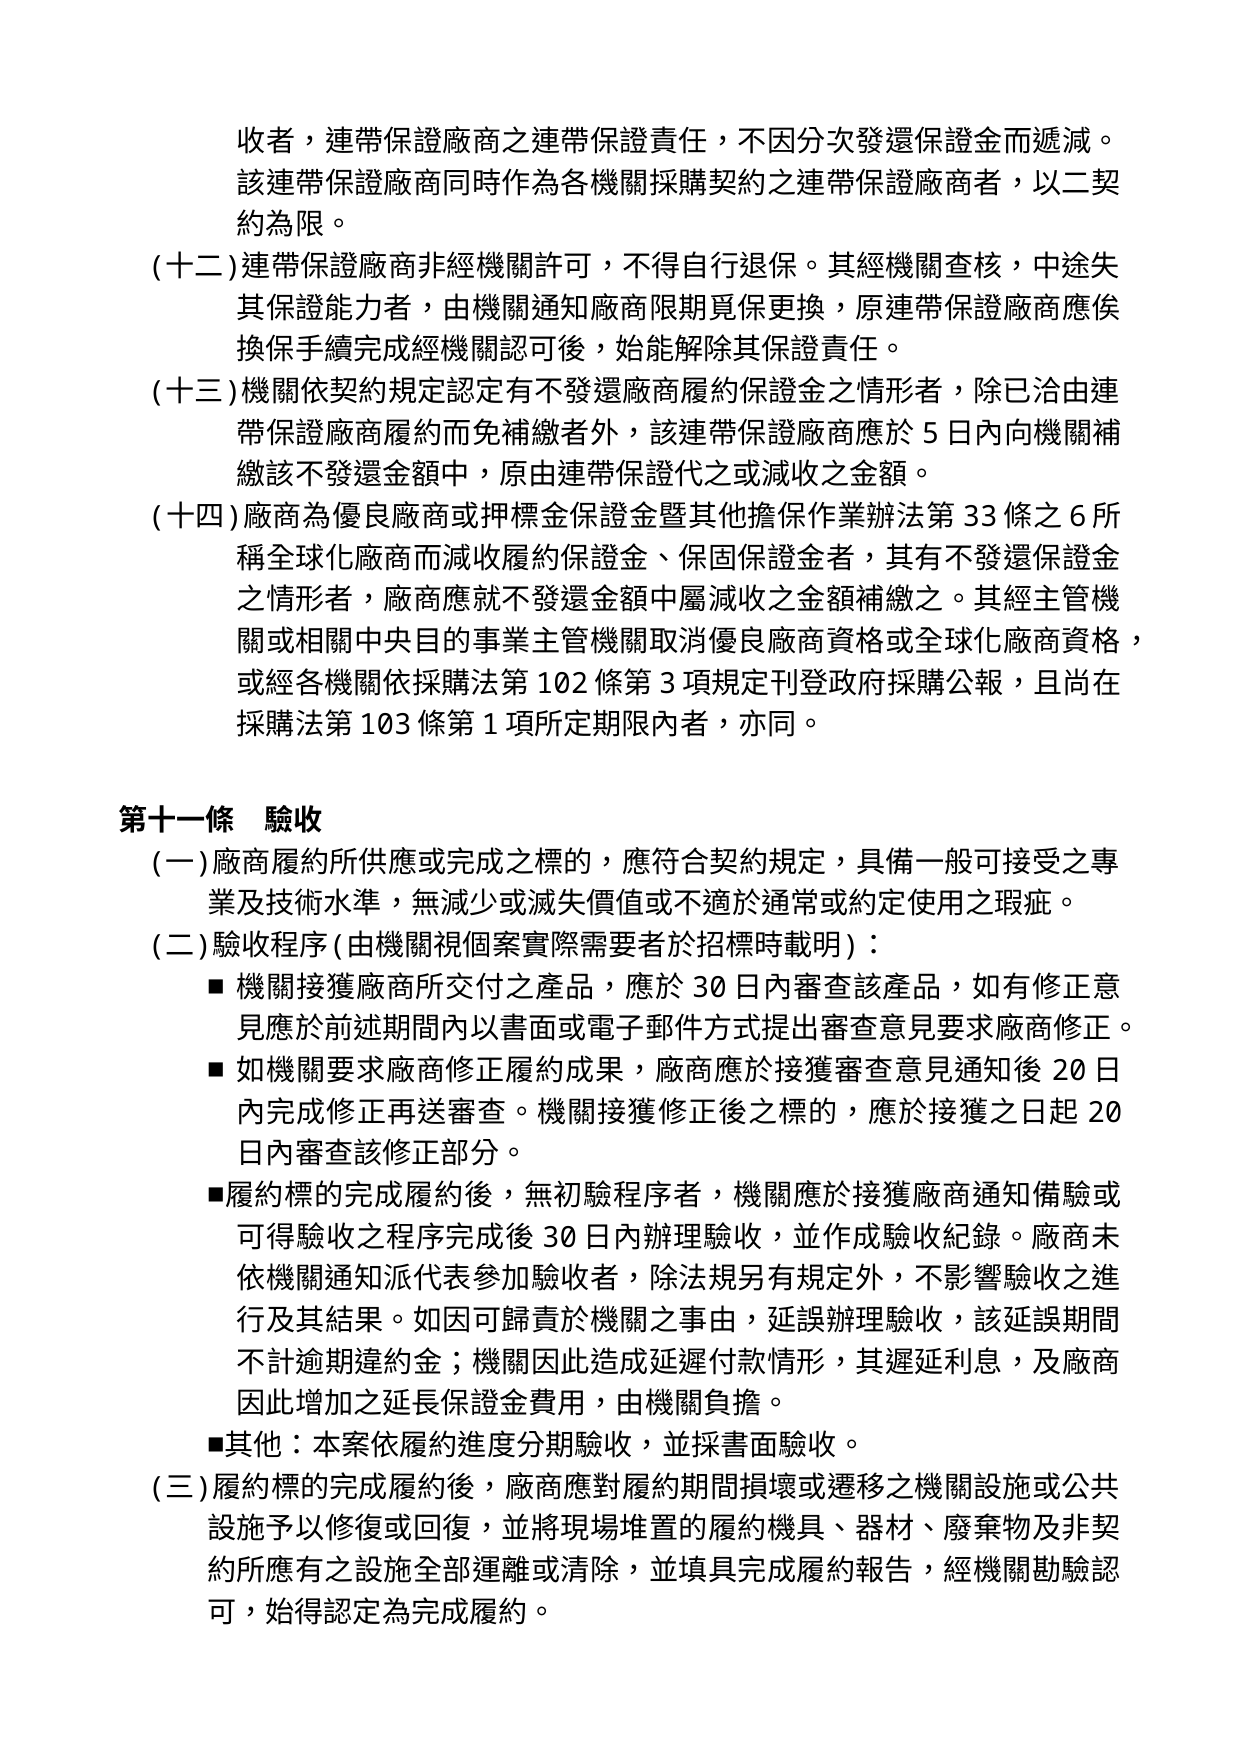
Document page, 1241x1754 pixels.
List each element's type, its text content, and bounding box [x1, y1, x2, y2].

text (十二)連帶保證廠商非經機關許可，不得自行退保。其經機關查核，中途失其保證能力者，由機關通知廠商限期覓保更換，原連帶保證廠商應俟換保手續完成經機關認可後，始能解除其保證責任。 [148, 243, 1122, 368]
text ■ 如機關要求廠商修正履約成果，廠商應於接獲審查意見通知後20日內完成修正再送審查。機關接獲修正後之標的，應於接獲之日起20日內審查該修正部分。 [207, 1047, 1122, 1172]
text (一)廠商履約所供應或完成之標的，應符合契約規定，具備一般可接受之專業及技術水準，無減少或滅失價值或不適於通常或約定使用之瑕疵。 [148, 839, 1122, 922]
text (十四)廠商為優良廠商或押標金保證金暨其他擔保作業辦法第33條之6所稱全球化廠商而減收履約保證金、保固保證金者，其有不發還保證金之情形者，廠商應就不發還金額中屬減收之金額補繳之。其經主管機關或相關中央目的事業主管機關取消優良廠商資格或全球化廠商資格，或經各機關依採購法第102條第3項規定刊登政府採購公報，且尚在採購法第103條第1項所定期限內者，亦同。 [148, 493, 1122, 743]
text 第十一條 驗收 [118, 797, 1122, 839]
text (二)驗收程序(由機關視個案實際需要者於招標時載明)： [148, 922, 1122, 964]
text (十三)機關依契約規定認定有不發還廠商履約保證金之情形者，除已洽由連帶保證廠商履約而免補繳者外，該連帶保證廠商應於5日內向機關補繳該不發還金額中，原由連帶保證代之或減收之金額。 [148, 368, 1122, 493]
text ■ 機關接獲廠商所交付之產品，應於30日內審查該產品，如有修正意見應於前述期間內以書面或電子郵件方式提出審查意見要求廠商修正。 [207, 964, 1122, 1047]
text ■履約標的完成履約後，無初驗程序者，機關應於接獲廠商通知備驗或可得驗收之程序完成後30日內辦理驗收，並作成驗收紀錄。廠商未依機關通知派代表參加驗收者，除法規另有規定外，不影響驗收之進行及其結果。如因可歸責於機關之事由，延誤辦理驗收，該延誤期間不計逾期違約金；機關因此造成延遲付款情形，其遲延利息，及廠商因此增加之延長保證金費用，由機關負擔。 [207, 1172, 1122, 1422]
text 收者，連帶保證廠商之連帶保證責任，不因分次發還保證金而遞減。該連帶保證廠商同時作為各機關採購契約之連帶保證廠商者，以二契約為限。 [148, 118, 1122, 243]
text ■其他：本案依履約進度分期驗收，並採書面驗收。 [207, 1422, 1122, 1464]
text (三)履約標的完成履約後，廠商應對履約期間損壞或遷移之機關設施或公共設施予以修復或回復，並將現場堆置的履約機具、器材、廢棄物及非契約所應有之設施全部運離或清除，並填具完成履約報告，經機關勘驗認可，始得認定為完成履約。 [148, 1464, 1122, 1631]
